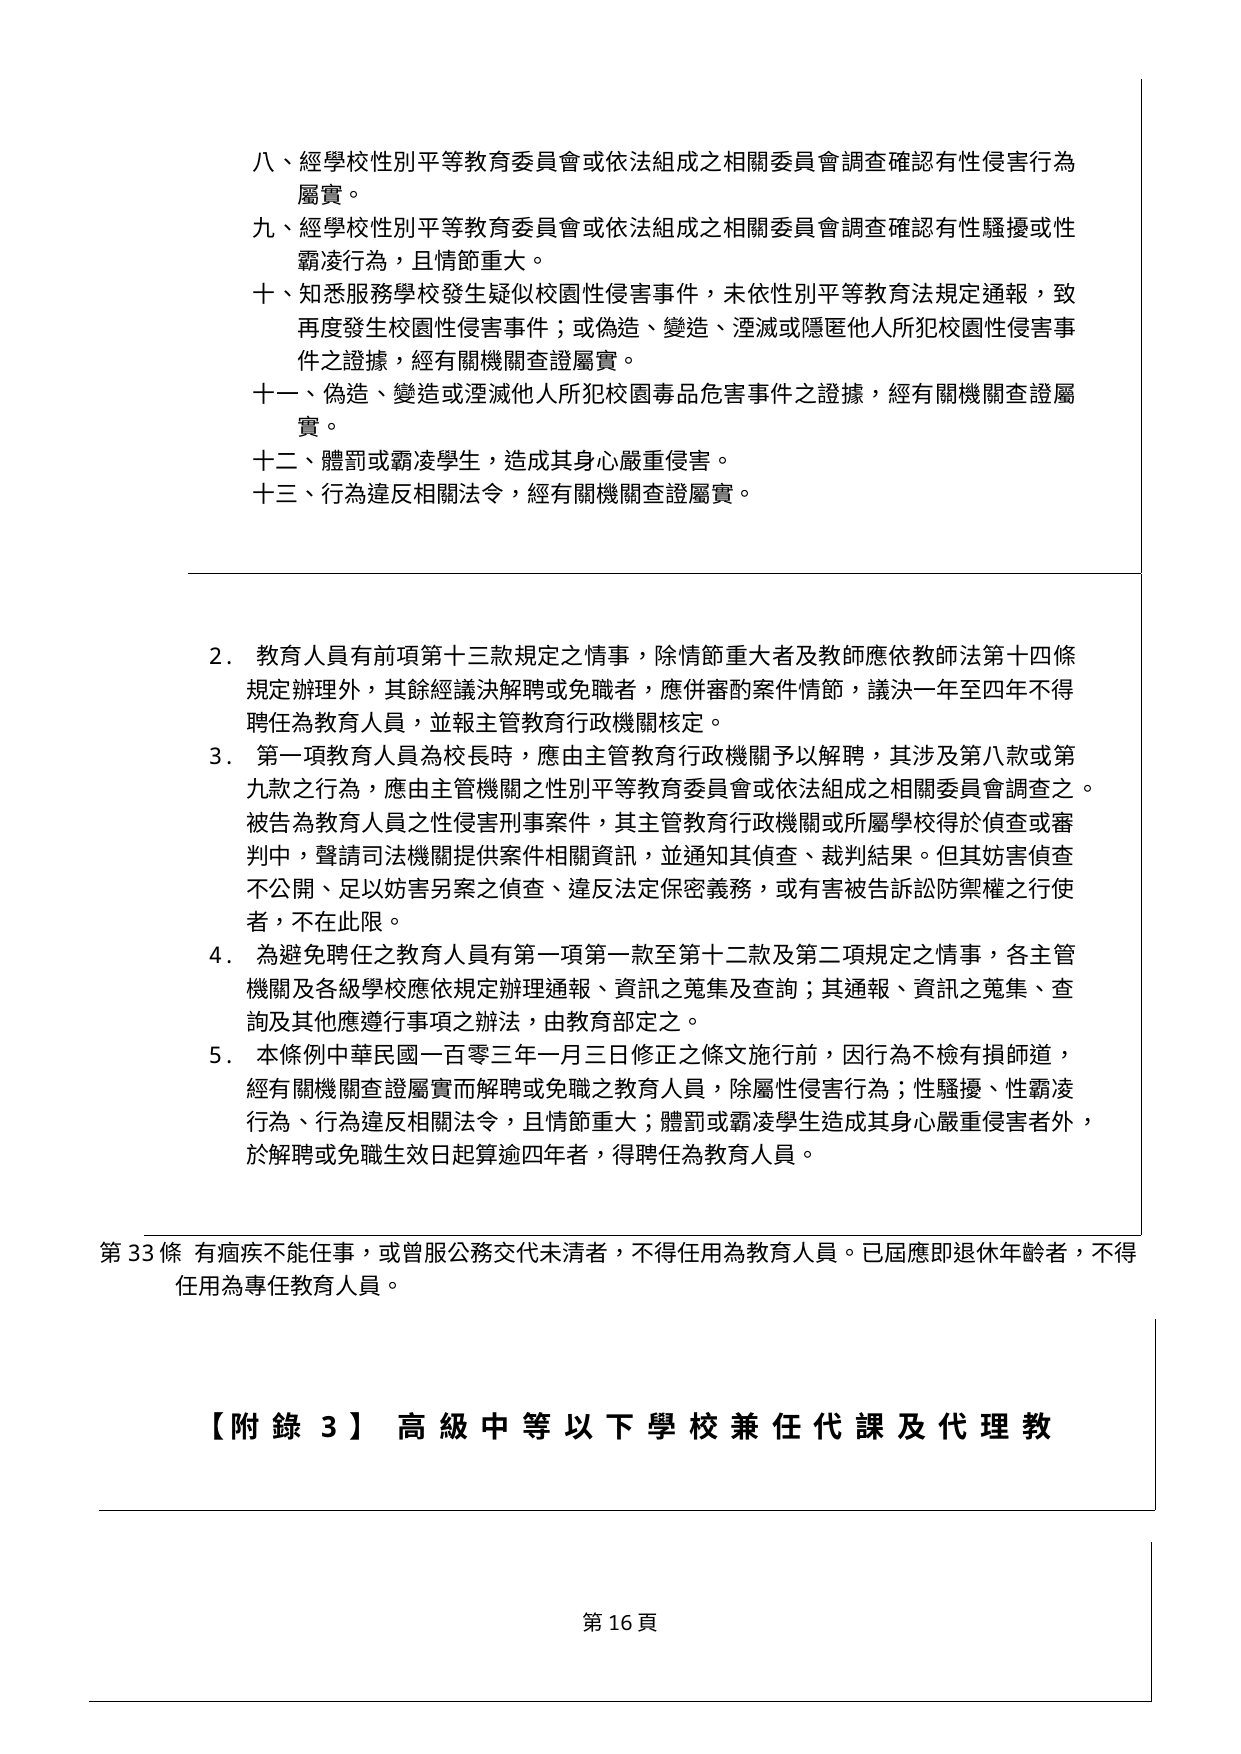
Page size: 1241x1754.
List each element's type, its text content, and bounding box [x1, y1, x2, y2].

text 十、知悉服務學校發生疑似校園性侵害事件，未依性別平等教育法規定通報，致再度發生校園性侵害事件；或偽造、變造、湮滅或隱匿他人所犯校園性侵害事件之證據，經有關機關查證屬實。 [188, 276, 1141, 376]
text 【附錄3】高級中等以下學校兼任代課及代理教 [99, 1318, 1155, 1510]
text 十一、偽造、變造或湮滅他人所犯校園毒品危害事件之證據，經有關機關查證屬實。 [188, 376, 1141, 442]
text 八、經學校性別平等教育委員會或依法組成之相關委員會調查確認有性侵害行為屬實。 [188, 79, 1141, 210]
list 第一項教育人員為校長時，應由主管教育行政機關予以解聘，其涉及第八款或第九款之行為，應由主管機關之性別平等教育委員會或依法組成之相關委員會調查之。被告為教育人員之性侵害刑事案件，其主管教育行政機關或所屬學校得於偵查或審判中，聲請司法機關提供案件相關資訊，並通知其偵查、裁判結果。但其妨害偵查不公開、足以妨害另案之偵查、違反法定保密義務，或有害被告訴訟防禦權之行使者，不在此限。 [144, 738, 1141, 937]
list 教育人員有前項第十三款規定之情事，除情節重大者及教師應依教師法第十四條規定辦理外，其餘經議決解聘或免職者，應併審酌案件情節，議決一年至四年不得聘任為教育人員，並報主管教育行政機關核定。 [144, 573, 1141, 738]
text 第33條 有痼疾不能任事，或曾服公務交代未清者，不得任用為教育人員。已屆應即退休年齡者，不得任用為專任教育人員。 [99, 1235, 1141, 1301]
list 為避免聘任之教育人員有第一項第一款至第十二款及第二項規定之情事，各主管機關及各級學校應依規定辦理通報、資訊之蒐集及查詢；其通報、資訊之蒐集、查詢及其他應遵行事項之辦法，由教育部定之。 [144, 937, 1141, 1037]
text 十三、行為違反相關法令，經有關機關查證屬實。 [188, 476, 1141, 573]
list 本條例中華民國一百零三年一月三日修正之條文施行前，因行為不檢有損師道，經有關機關查證屬實而解聘或免職之教育人員，除屬性侵害行為；性騷擾、性霸凌行為、行為違反相關法令，且情節重大；體罰或霸凌學生造成其身心嚴重侵害者外，於解聘或免職生效日起算逾四年者，得聘任為教育人員。 [144, 1037, 1141, 1235]
text 十二、體罰或霸凌學生，造成其身心嚴重侵害。 [188, 442, 1141, 476]
text 九、經學校性別平等教育委員會或依法組成之相關委員會調查確認有性騷擾或性霸凌行為，且情節重大。 [188, 210, 1141, 276]
